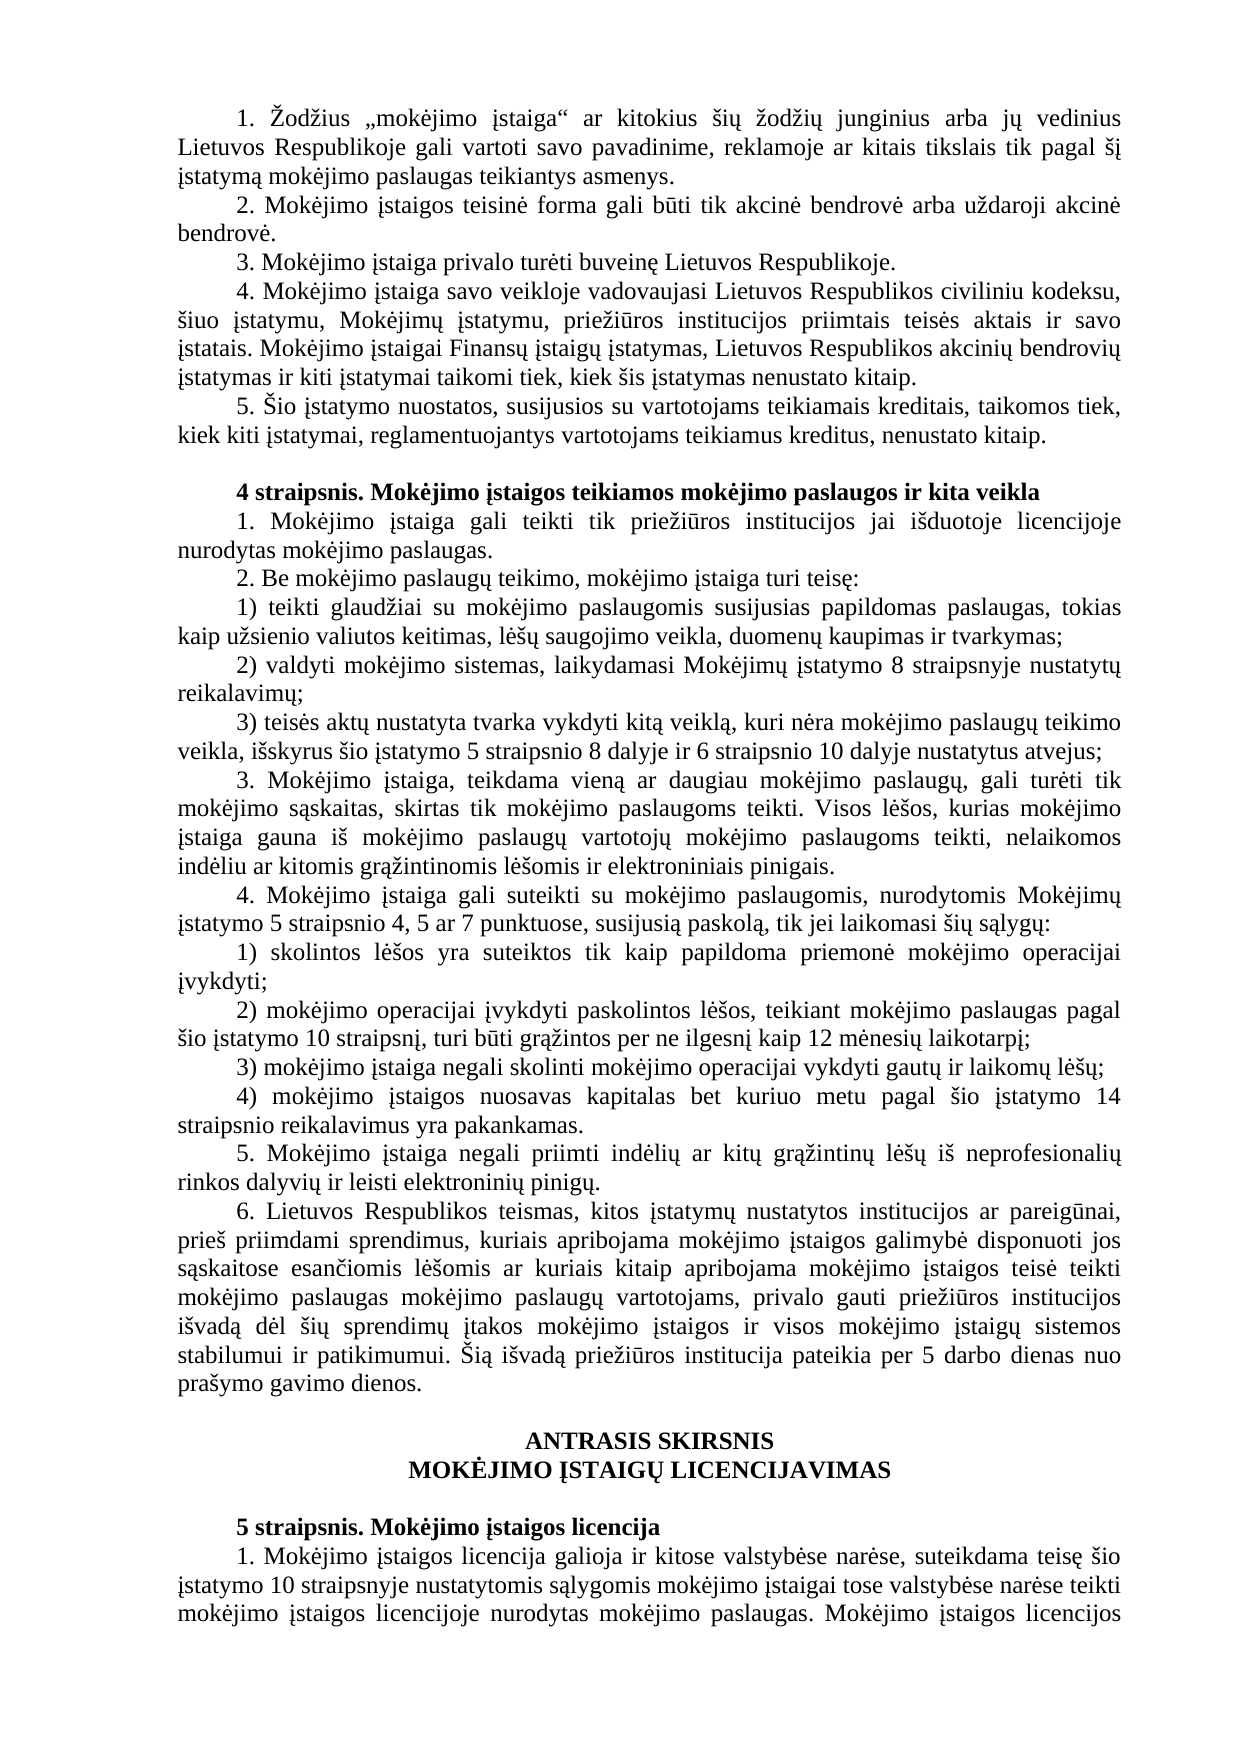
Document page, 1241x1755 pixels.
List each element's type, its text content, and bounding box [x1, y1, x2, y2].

text 5. Mokėjimo įstaiga negali priimti indėlių ar kitų grąžintinų lėšų iš neprofesionalių rinkos dalyvių ir leisti elektroninių pinigų. [177, 1138, 1122, 1196]
text 1. Mokėjimo įstaigos licencija galioja ir kitose valstybėse narėse, suteikdama teisę šio įstatymo 10 straipsnyje nustatytomis sąlygomis mokėjimo įstaigai tose valstybėse narėse teikti mokėjimo įstaigos licencijoje nurodytas mokėjimo paslaugas. Mokėjimo įstaigos licencijos [177, 1541, 1122, 1627]
text ANTRASIS SKIRSNIS [177, 1426, 1122, 1455]
text MOKĖJIMO ĮSTAIGŲ LICENCIJAVIMAS [177, 1455, 1122, 1483]
text 2) mokėjimo operacijai įvykdyti paskolintos lėšos, teikiant mokėjimo paslaugas pagal šio įstatymo 10 straipsnį, turi būti grąžintos per ne ilgesnį kaip 12 mėnesių laikotarpį; [177, 995, 1122, 1052]
text 1) skolintos lėšos yra suteiktos tik kaip papildoma priemonė mokėjimo operacijai įvykdyti; [177, 937, 1122, 995]
text 5 straipsnis. Mokėjimo įstaigos licencija [177, 1512, 1122, 1541]
text 2. Mokėjimo įstaigos teisinė forma gali būti tik akcinė bendrovė arba uždaroji akcinė bendrovė. [177, 190, 1122, 247]
text 4 straipsnis. Mokėjimo įstaigos teikiamos mokėjimo paslaugos ir kita veikla [177, 477, 1122, 506]
text 3. Mokėjimo įstaiga privalo turėti buveinę Lietuvos Respublikoje. [177, 247, 1122, 276]
text 1) teikti glaudžiai su mokėjimo paslaugomis susijusias papildomas paslaugas, tokias kaip užsienio valiutos keitimas, lėšų saugojimo veikla, duomenų kaupimas ir tvarkymas; [177, 592, 1122, 650]
text 4) mokėjimo įstaigos nuosavas kapitalas bet kuriuo metu pagal šio įstatymo 14 straipsnio reikalavimus yra pakankamas. [177, 1081, 1122, 1138]
text 6. Lietuvos Respublikos teismas, kitos įstatymų nustatytos institucijos ar pareigūnai, prieš priimdami sprendimus, kuriais apribojama mokėjimo įstaigos galimybė disponuoti jos sąskaitose esančiomis lėšomis ar kuriais kitaip apribojama mokėjimo įstaigos teisė teikti mokėjimo paslaugas mokėjimo paslaugų vartotojams, privalo gauti priežiūros institucijos išvadą dėl šių sprendimų įtakos mokėjimo įstaigos ir visos mokėjimo įstaigų sistemos stabilumui ir patikimumui. Šią išvadą priežiūros institucija pateikia per 5 darbo dienas nuo prašymo gavimo dienos. [177, 1196, 1122, 1397]
text 2. Be mokėjimo paslaugų teikimo, mokėjimo įstaiga turi teisę: [177, 563, 1122, 592]
text 4. Mokėjimo įstaiga savo veikloje vadovaujasi Lietuvos Respublikos civiliniu kodeksu, šiuo įstatymu, Mokėjimų įstatymu, priežiūros institucijos priimtais teisės aktais ir savo įstatais. Mokėjimo įstaigai Finansų įstaigų įstatymas, Lietuvos Respublikos akcinių bendrovių įstatymas ir kiti įstatymai taikomi tiek, kiek šis įstatymas nenustato kitaip. [177, 276, 1122, 391]
text 1. Žodžius „mokėjimo įstaiga“ ar kitokius šių žodžių junginius arba jų vedinius Lietuvos Respublikoje gali vartoti savo pavadinime, reklamoje ar kitais tikslais tik pagal šį įstatymą mokėjimo paslaugas teikiantys asmenys. [177, 103, 1122, 190]
text 2) valdyti mokėjimo sistemas, laikydamasi Mokėjimų įstatymo 8 straipsnyje nustatytų reikalavimų; [177, 650, 1122, 707]
text 1. Mokėjimo įstaiga gali teikti tik priežiūros institucijos jai išduotoje licencijoje nurodytas mokėjimo paslaugas. [177, 506, 1122, 563]
text 3) mokėjimo įstaiga negali skolinti mokėjimo operacijai vykdyti gautų ir laikomų lėšų; [177, 1052, 1122, 1081]
text 3) teisės aktų nustatyta tvarka vykdyti kitą veiklą, kuri nėra mokėjimo paslaugų teikimo veikla, išskyrus šio įstatymo 5 straipsnio 8 dalyje ir 6 straipsnio 10 dalyje nustatytus atvejus; [177, 707, 1122, 765]
text 3. Mokėjimo įstaiga, teikdama vieną ar daugiau mokėjimo paslaugų, gali turėti tik mokėjimo sąskaitas, skirtas tik mokėjimo paslaugoms teikti. Visos lėšos, kurias mokėjimo įstaiga gauna iš mokėjimo paslaugų vartotojų mokėjimo paslaugoms teikti, nelaikomos indėliu ar kitomis grąžintinomis lėšomis ir elektroniniais pinigais. [177, 765, 1122, 880]
text 5. Šio įstatymo nuostatos, susijusios su vartotojams teikiamais kreditais, taikomos tiek, kiek kiti įstatymai, reglamentuojantys vartotojams teikiamus kreditus, nenustato kitaip. [177, 391, 1122, 448]
text 4. Mokėjimo įstaiga gali suteikti su mokėjimo paslaugomis, nurodytomis Mokėjimų įstatymo 5 straipsnio 4, 5 ar 7 punktuose, susijusią paskolą, tik jei laikomasi šių sąlygų: [177, 880, 1122, 937]
